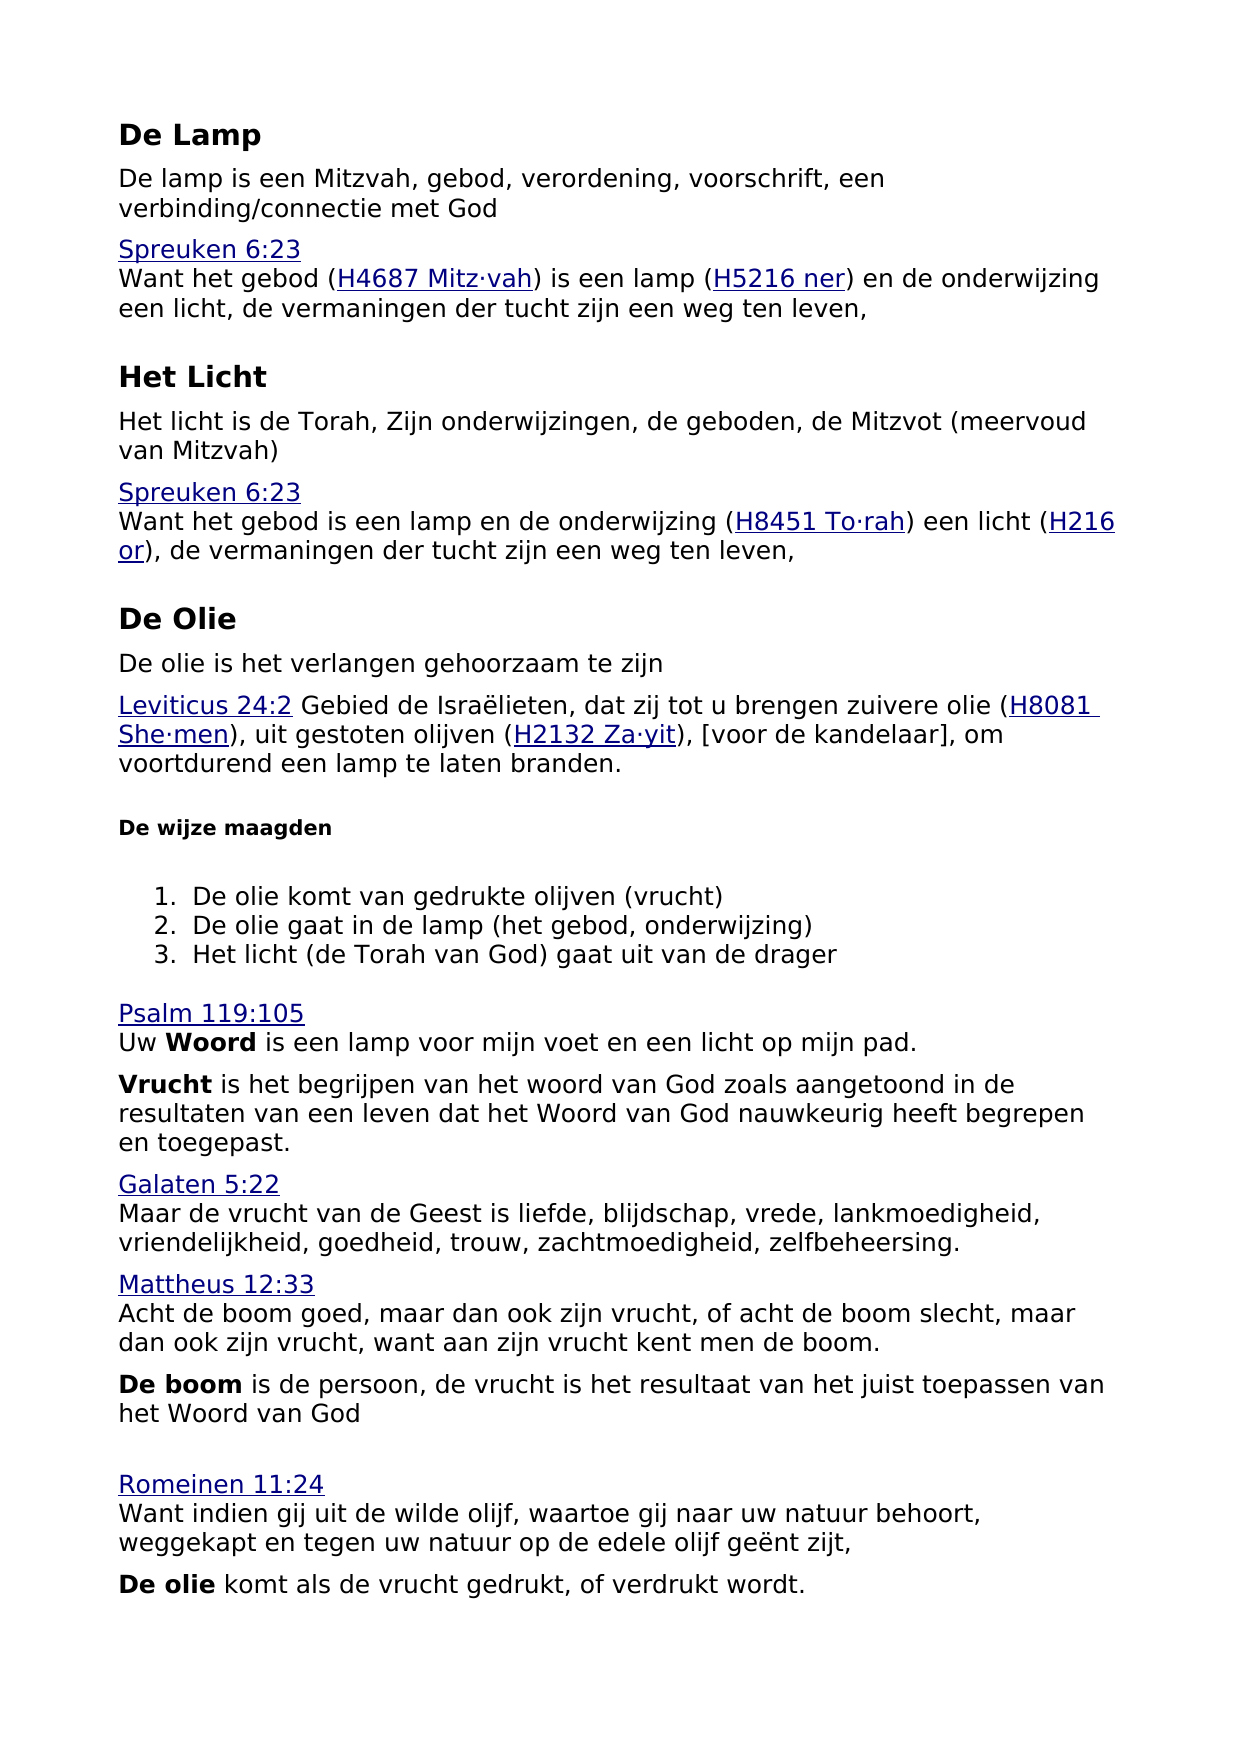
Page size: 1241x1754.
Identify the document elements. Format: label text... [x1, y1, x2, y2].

text Galaten 5:22 Maar de vrucht van de Geest is liefde, blijdschap, vrede, lankmoedigheid, vriendelijkheid, goedheid, trouw, zachtmoedigheid, zelfbeheersing. [118, 1170, 1122, 1257]
list De olie komt van gedrukte olijven (vrucht) [177, 882, 1122, 911]
text Spreuken 6:23 Want het gebod is een lamp en de onderwijzing (H8451 To·rah) een licht (H216 or), de vermaningen der tucht zijn een weg ten leven, [118, 478, 1122, 565]
text De boom is de persoon, de vrucht is het resultaat van het juist toepassen van het Woord van God [118, 1370, 1122, 1457]
text Romeinen 11:24 Want indien gij uit de wilde olijf, waartoe gij naar uw natuur behoort, weggekapt en tegen uw natuur op de edele olijf geënt zijt, [118, 1470, 1122, 1557]
subtitle De wijze maagden [118, 816, 1122, 840]
text De olie komt als de vrucht gedrukt, of verdrukt wordt. [118, 1570, 1122, 1599]
text Psalm 119:105 Uw Woord is een lamp voor mijn voet en een licht op mijn pad. [118, 999, 1122, 1057]
subtitle De Lamp [118, 118, 1122, 152]
text De olie is het verlangen gehoorzaam te zijn [118, 649, 1122, 678]
text Vrucht is het begrijpen van het woord van God zoals aangetoond in de resultaten van een leven dat het Woord van God nauwkeurig heeft begrepen en toegepast. [118, 1070, 1122, 1157]
text Het licht is de Torah, Zijn onderwijzingen, de geboden, de Mitzvot (meervoud van Mitzvah) [118, 407, 1122, 465]
text Leviticus 24:2 Gebied de Israëlieten, dat zij tot u brengen zuivere olie (H8081 She·men), uit gestoten olijven (H2132 Za·yit), [voor de kandelaar], om voortdurend een lamp te laten branden. [118, 691, 1122, 778]
text Spreuken 6:23 Want het gebod (H4687 Mitz·vah) is een lamp (H5216 ner) en de onderwijzing een licht, de vermaningen der tucht zijn een weg ten leven, [118, 235, 1122, 323]
list De olie gaat in de lamp (het gebod, onderwijzing) [177, 911, 1122, 940]
text De lamp is een Mitzvah, gebod, verordening, voorschrift, een verbinding/connectie met God [118, 164, 1122, 223]
subtitle Het Licht [118, 360, 1122, 394]
subtitle De Olie [118, 603, 1122, 637]
list Het licht (de Torah van God) gaat uit van de drager [177, 940, 1122, 969]
text Mattheus 12:33 Acht de boom goed, maar dan ook zijn vrucht, of acht de boom slecht, maar dan ook zijn vrucht, want aan zijn vrucht kent men de boom. [118, 1270, 1122, 1357]
